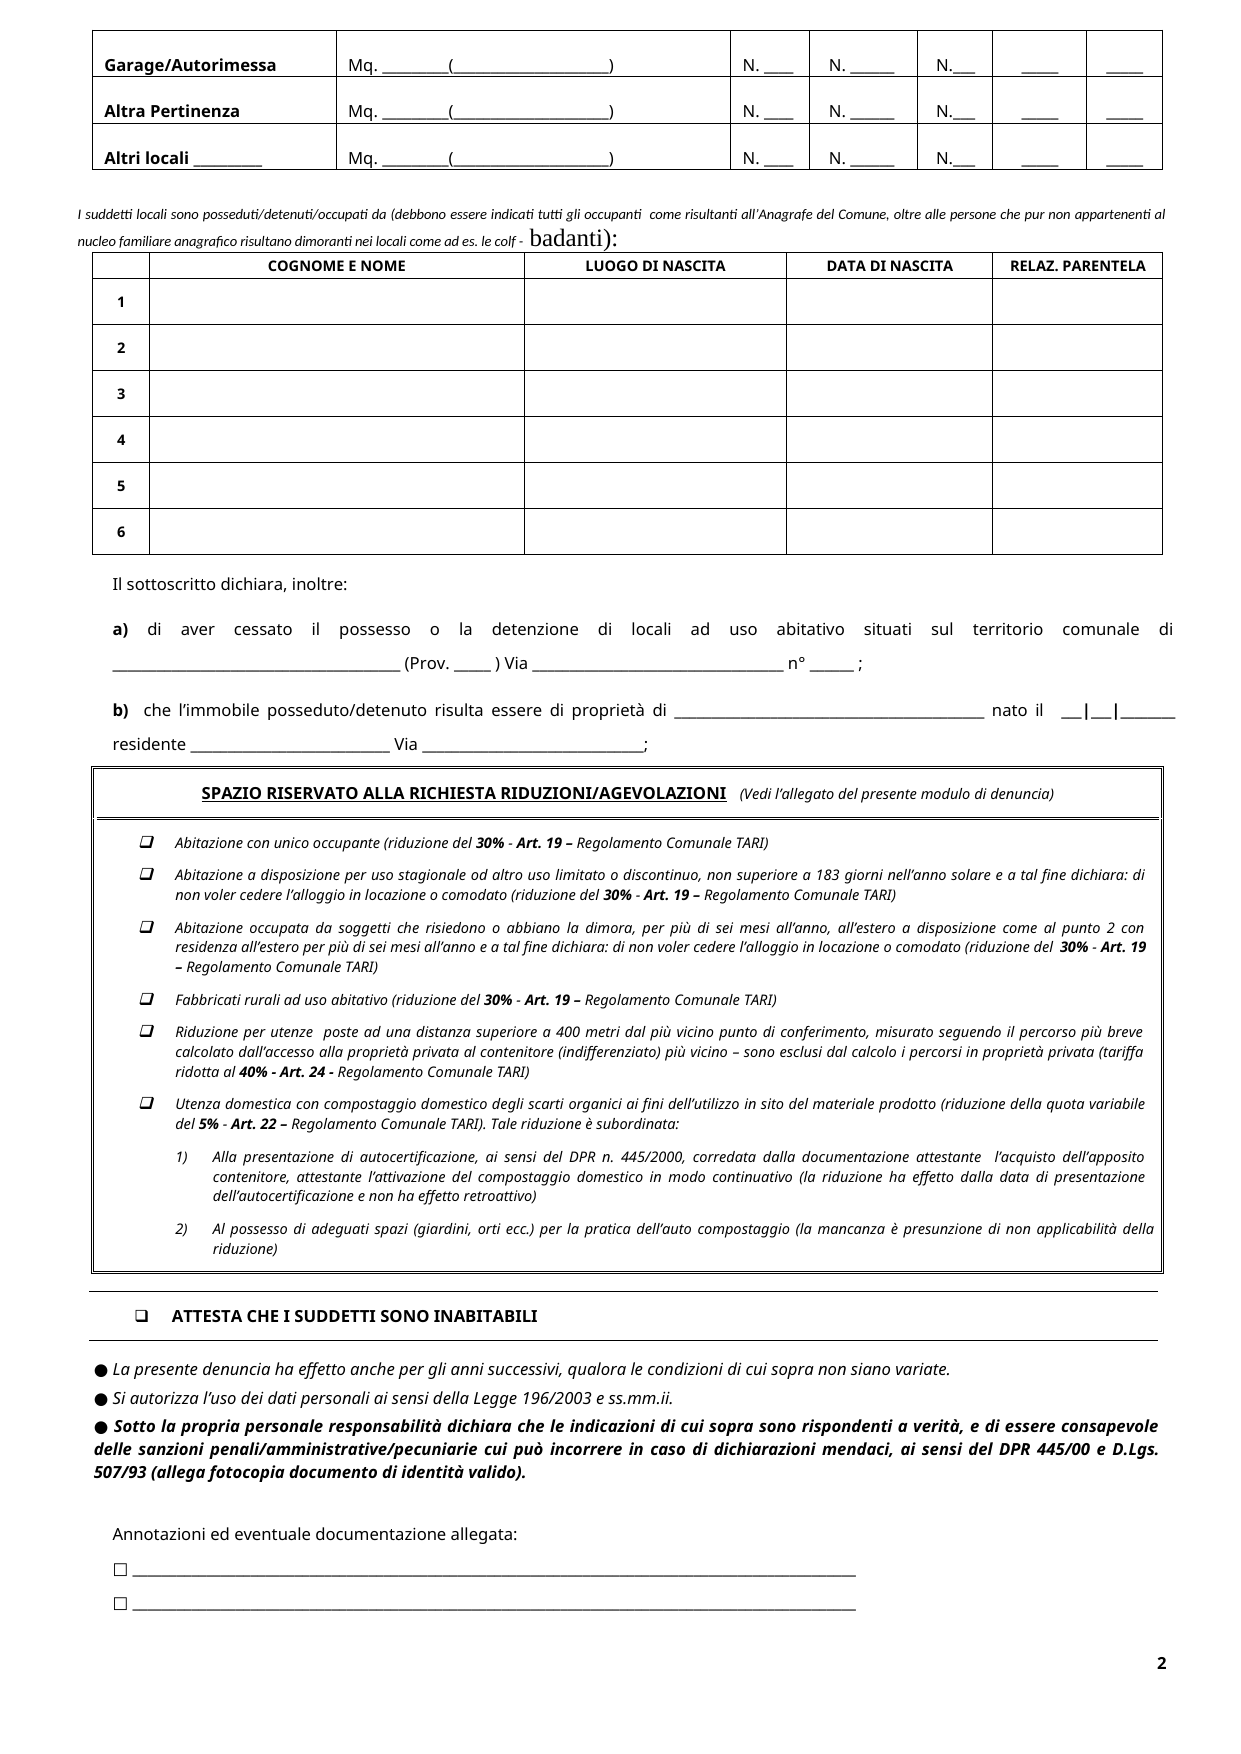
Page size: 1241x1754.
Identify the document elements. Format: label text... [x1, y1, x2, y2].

table_header LUOGO DI NASCITA [525, 253, 786, 278]
table_cell [150, 463, 524, 508]
table_cell 3 [93, 371, 149, 416]
table_cell _____ [1087, 31, 1162, 76]
table_cell [150, 417, 524, 462]
table_cell [150, 509, 524, 554]
table_cell Garage/Autorimessa [93, 31, 336, 76]
table_cell _____ [993, 77, 1086, 122]
table_cell N.___ [918, 77, 992, 122]
table_cell Altra Pertinenza [93, 77, 336, 122]
table_cell 4 [93, 417, 149, 462]
table_cell Abitazione con unico occupante (riduzione del 30% - Art. 19 – Regolamento Comunale TARI) Abitazione a disposizione per uso stagionale od altro uso limitato o discontinuo, non superiore a 183 giorni nell’anno solare e a tal fine dichiara: di non voler cedere l’alloggio in locazione o comodato (riduzione del 30% - Art. 19 – Regolamento Comunale TARI) Abitazione occupata da soggetti che risiedono o abbiano la dimora, per più di sei mesi all’anno, all’estero a disposizione come al punto 2 con residenza all’estero per più di sei mesi all’anno e a tal fine dichiara: di non voler cedere l’alloggio in locazione o comodato (riduzione del 30% - Art. 19 – Regolamento Comunale TARI) Fabbricati rurali ad uso abitativo (riduzione del 30% - Art. 19 – Regolamento Comunale TARI) Riduzione per utenze poste ad una distanza superiore a 400 metri dal più vicino punto di conferimento, misurato seguendo il percorso più breve calcolato dall’accesso alla proprietà privata al contenitore (indifferenziato) più vicino – sono esclusi dal calcolo i percorsi in proprietà privata (tariffa ridotta al 40% - Art. 24 - Regolamento Comunale TARI) Utenza domestica con compostaggio domestico degli scarti organici ai fini dell’utilizzo in sito del materiale prodotto (riduzione della quota variabile del 5% - Art. 22 – Regolamento Comunale TARI). Tale riduzione è subordinata: Alla presentazione di autocertificazione, ai sensi del DPR n. 445/2000, corredata dalla documentazione attestante l’acquisto dell’apposito contenitore, attestante l’attivazione del compostaggio domestico in modo continuativo (la riduzione ha effetto dalla data di presentazione dell’autocertificazione e non ha effetto retroattivo) Al possesso di adeguati spazi (giardini, orti ecc.) per la pratica dell’auto compostaggio (la mancanza è presunzione di non applicabilità della riduzione) [93, 817, 1163, 1271]
table_cell [993, 463, 1162, 508]
text a) di aver cessato il possesso o la detenzione di locali ad uso abitativo situati sul territorio comunale di _______________________________________ (Prov. _____ ) Via __________________________________ n° ______ ; [112, 617, 1175, 674]
table_cell [787, 279, 992, 324]
table_cell [525, 463, 786, 508]
table_cell N. ______ [810, 31, 917, 76]
table_cell N. ____ [731, 124, 809, 169]
table_cell [150, 371, 524, 416]
table_cell 6 [93, 509, 149, 554]
table_cell [787, 325, 992, 370]
table_header RELAZ. PARENTELA [993, 253, 1162, 278]
table_cell [525, 325, 786, 370]
table_cell [787, 417, 992, 462]
table_cell [787, 463, 992, 508]
table_cell N. ______ [810, 77, 917, 122]
table_header SPAZIO RISERVATO ALLA RICHIESTA RIDUZIONI/AGEVOLAZIONI (Vedi l’allegato del presente modulo di denuncia) [94, 769, 1161, 817]
table_cell [993, 509, 1162, 554]
text Il sottoscritto dichiara, inoltre: [112, 572, 1207, 595]
table_cell N. ____ [731, 31, 809, 76]
table_cell [150, 325, 524, 370]
table_cell _____ [993, 124, 1086, 169]
table_cell [993, 371, 1162, 416]
table_cell [993, 279, 1162, 324]
table_cell 2 [93, 325, 149, 370]
table_cell _____ [1087, 124, 1162, 169]
table_cell _____ [993, 31, 1086, 76]
table_cell [993, 325, 1162, 370]
text I suddetti locali sono posseduti/detenuti/occupati da (debbono essere indicati tutti gli occupanti come risultanti all’Anagrafe del Comune, oltre alle persone che pur non appartenenti al nucleo familiare anagrafico risultano dimoranti nei locali come ad es. le colf - badanti): [77, 205, 1167, 252]
table_cell N. ______ [810, 124, 917, 169]
table_cell [993, 417, 1162, 462]
table_cell Mq. _________(_____________________) [337, 124, 730, 169]
text Annotazioni ed eventuale documentazione allegata: [112, 1523, 1213, 1546]
text b) che l’immobile posseduto/detenuto risulta essere di proprietà di __________________________________________ nato il ___|___|________ residente ___________________________ Via ______________________________; [112, 698, 1175, 755]
table_cell _____ [1087, 77, 1162, 122]
text ● Sotto la propria personale responsabilità dichiara che le indicazioni di cui sopra sono rispondenti a verità, e di essere consapevole delle sanzioni penali/amministrative/pecuniarie cui può incorrere in caso di dichiarazioni mendaci, ai sensi del DPR 445/00 e D.Lgs. 507/93 (allega fotocopia documento di identità valido). [93, 1415, 1161, 1483]
table_header DATA DI NASCITA [787, 253, 992, 278]
table_cell 5 [93, 463, 149, 508]
table_cell [525, 279, 786, 324]
table_cell [787, 371, 992, 416]
table_cell [525, 509, 786, 554]
table_header ATTESTA CHE I SUDDETTI SONO INABITABILI [89, 1292, 1158, 1340]
table_cell [787, 509, 992, 554]
table_cell N.___ [918, 31, 992, 76]
table_cell Mq. _________(_____________________) [337, 31, 730, 76]
text □ __________________________________________________________________________________________________ [112, 1591, 1213, 1614]
table_cell [150, 279, 524, 324]
table_cell [525, 371, 786, 416]
text ● Si autorizza l’uso dei dati personali ai sensi della Legge 196/2003 e ss.mm.ii. [93, 1386, 1207, 1409]
table_header [93, 253, 149, 278]
table_cell Mq. _________(_____________________) [337, 77, 730, 122]
table_cell N.___ [918, 124, 992, 169]
table_cell [525, 417, 786, 462]
text ● La presente denuncia ha effetto anche per gli anni successivi, qualora le condizioni di cui sopra non siano variate. [93, 1358, 1207, 1381]
table_cell N. ____ [731, 77, 809, 122]
table_header COGNOME E NOME [150, 253, 524, 278]
table_cell 1 [93, 279, 149, 324]
text □ __________________________________________________________________________________________________ [112, 1557, 1213, 1579]
table_cell Altri locali __________ [93, 124, 336, 169]
